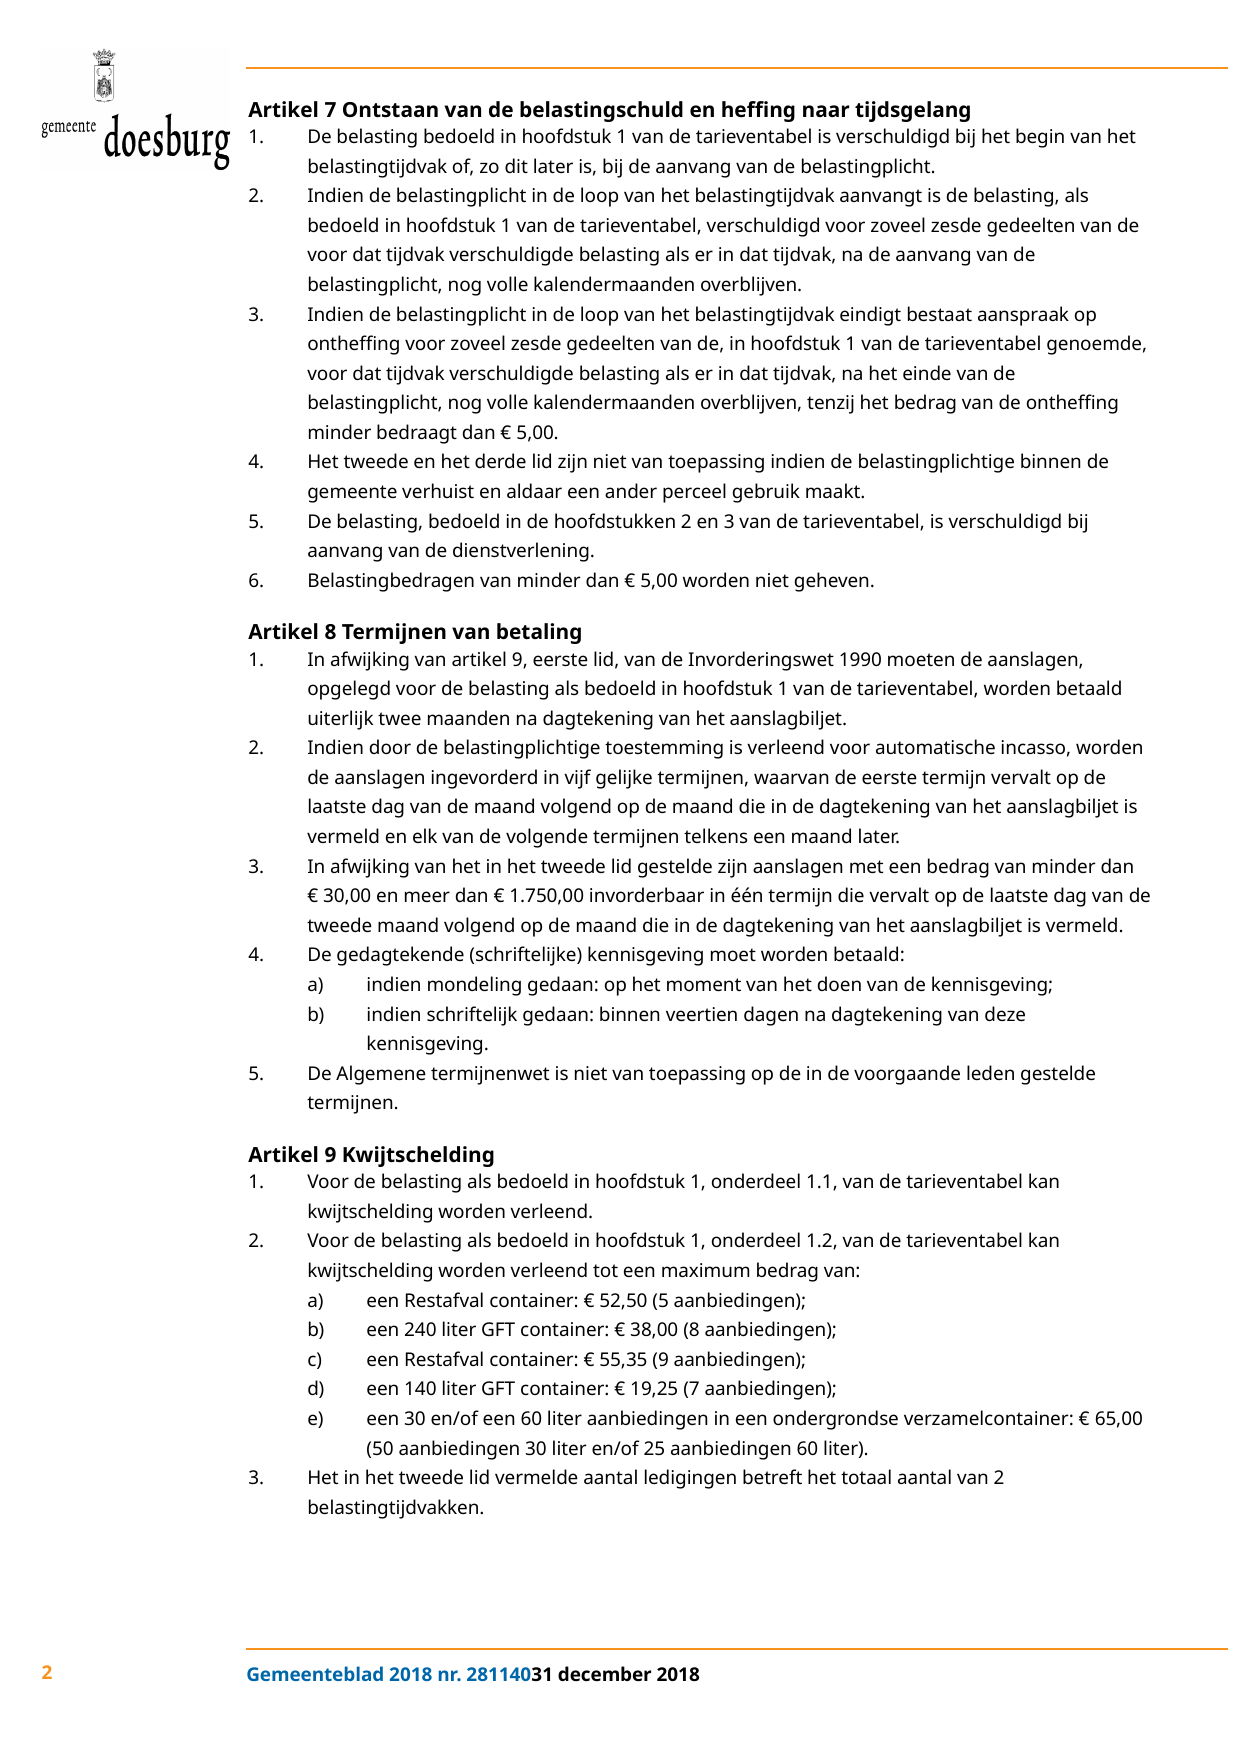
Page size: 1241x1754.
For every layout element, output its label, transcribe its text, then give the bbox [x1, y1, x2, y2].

list De belasting bedoeld in hoofdstuk 1 van de tarieventabel is verschuldigd bij het begin van het belastingtijdvak of, zo dit later is, bij de aanvang van de belastingplicht. [248, 123, 1152, 178]
list een 30 en/of een 60 liter aanbiedingen in een ondergrondse verzamelcontainer: € 65,00 (50 aanbiedingen 30 liter en/of 25 aanbiedingen 60 liter). [307, 1405, 1152, 1460]
list Het tweede en het derde lid zijn niet van toepassing indien de belastingplichtige binnen de gemeente verhuist en aldaar een ander perceel gebruik maakt. [248, 449, 1152, 504]
list indien schriftelijk gedaan: binnen veertien dagen na dagtekening van deze kennisgeving. [307, 1001, 1152, 1056]
list Het in het tweede lid vermelde aantal ledigingen betreft het totaal aantal van 2 belastingtijdvakken. [248, 1464, 1152, 1519]
list In afwijking van artikel 9, eerste lid, van de Invorderingswet 1990 moeten de aanslagen, opgelegd voor de belasting als bedoeld in hoofdstuk 1 van de tarieventabel, worden betaald uiterlijk twee maanden na dagtekening van het aanslagbiljet. [248, 646, 1152, 731]
picture [41, 47, 231, 172]
list Voor de belasting als bedoeld in hoofdstuk 1, onderdeel 1.2, van de tarieventabel kan kwijtschelding worden verleend tot een maximum bedrag van: [248, 1228, 1152, 1283]
list een Restafval container: € 52,50 (5 aanbiedingen); [307, 1287, 1152, 1312]
list indien mondeling gedaan: op het moment van het doen van de kennisgeving; [307, 971, 1152, 997]
text Artikel 8 Termijnen van betaling [248, 617, 1152, 646]
list een Restafval container: € 55,35 (9 aanbiedingen); [307, 1346, 1152, 1372]
list De Algemene termijnenwet is niet van toepassing op de in de voorgaande leden gestelde termijnen. [248, 1060, 1152, 1115]
list een 140 liter GFT container: € 19,25 (7 aanbiedingen); [307, 1376, 1152, 1401]
list In afwijking van het in het tweede lid gestelde zijn aanslagen met een bedrag van minder dan € 30,00 en meer dan € 1.750,00 invorderbaar in één termijn die vervalt op de laatste dag van de tweede maand volgend op de maand die in de dagtekening van het aanslagbiljet is vermeld. [248, 853, 1152, 938]
list Indien de belastingplicht in de loop van het belastingtijdvak eindigt bestaat aanspraak op ontheffing voor zoveel zesde gedeelten van de, in hoofdstuk 1 van de tarieventabel genoemde, voor dat tijdvak verschuldigde belasting als er in dat tijdvak, na het einde van de belastingplicht, nog volle kalendermaanden overblijven, tenzij het bedrag van de ontheffing minder bedraagt dan € 5,00. [248, 301, 1152, 445]
text Artikel 7 Ontstaan van de belastingschuld en heffing naar tijdsgelang [248, 95, 1152, 123]
list Belastingbedragen van minder dan € 5,00 worden niet geheven. [248, 567, 1152, 593]
list De belasting, bedoeld in de hoofdstukken 2 en 3 van de tarieventabel, is verschuldigd bij aanvang van de dienstverlening. [248, 508, 1152, 563]
list Indien door de belastingplichtige toestemming is verleend voor automatische incasso, worden de aanslagen ingevorderd in vijf gelijke termijnen, waarvan de eerste termijn vervalt op de laatste dag van de maand volgend op de maand die in de dagtekening van het aanslagbiljet is vermeld en elk van de volgende termijnen telkens een maand later. [248, 734, 1152, 849]
list Indien de belastingplicht in de loop van het belastingtijdvak aanvangt is de belasting, als bedoeld in hoofdstuk 1 van de tarieventabel, verschuldigd voor zoveel zesde gedeelten van de voor dat tijdvak verschuldigde belasting als er in dat tijdvak, na de aanvang van de belastingplicht, nog volle kalendermaanden overblijven. [248, 182, 1152, 297]
list Voor de belasting als bedoeld in hoofdstuk 1, onderdeel 1.1, van de tarieventabel kan kwijtschelding worden verleend. [248, 1168, 1152, 1224]
text Artikel 9 Kwijtschelding [248, 1140, 1152, 1168]
list De gedagtekende (schriftelijke) kennisgeving moet worden betaald: [248, 942, 1152, 967]
list een 240 liter GFT container: € 38,00 (8 aanbiedingen); [307, 1316, 1152, 1342]
